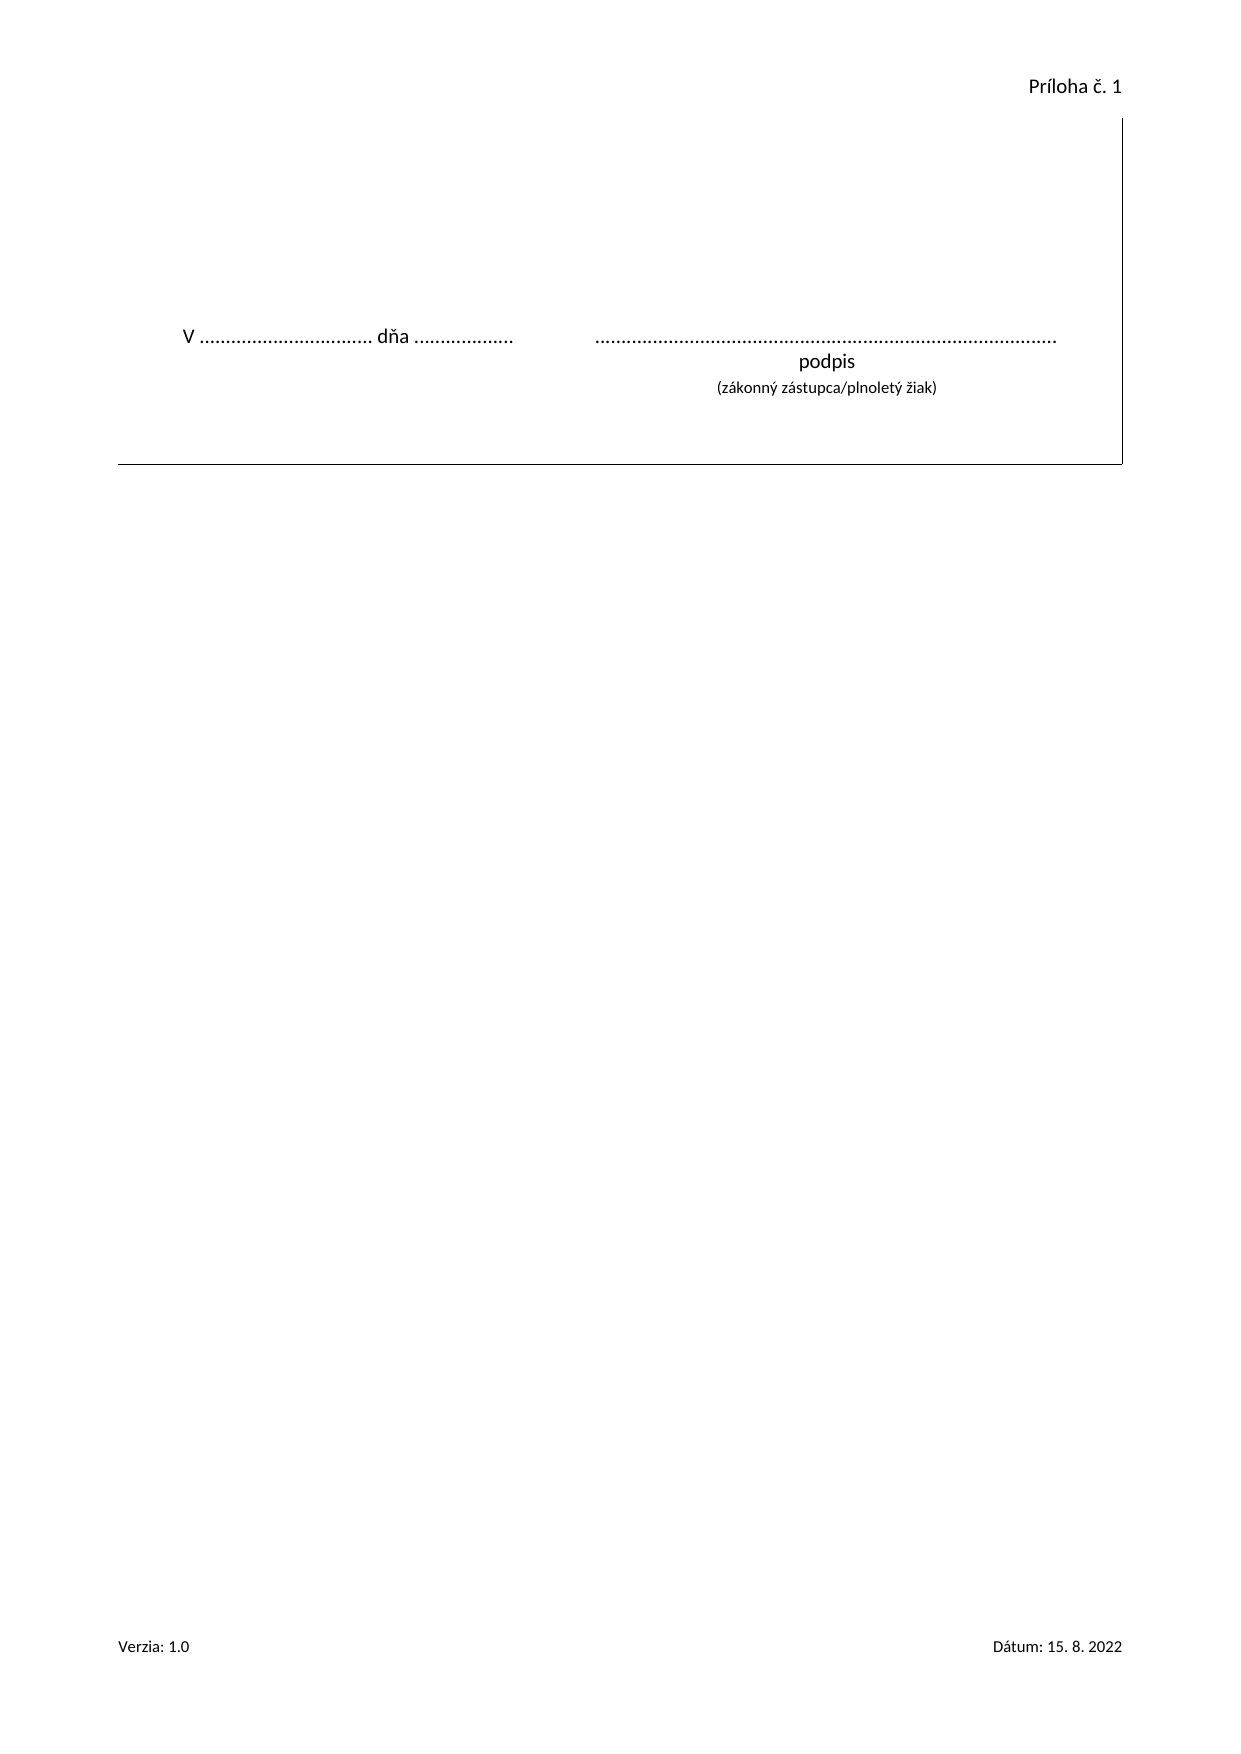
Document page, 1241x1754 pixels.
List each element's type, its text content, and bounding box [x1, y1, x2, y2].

text podpis [118, 348, 1122, 374]
text V ................................. dňa ................... ........................................................................................ [118, 323, 1122, 348]
text (zákonný zástupca/plnoletý žiak) [118, 374, 1122, 464]
